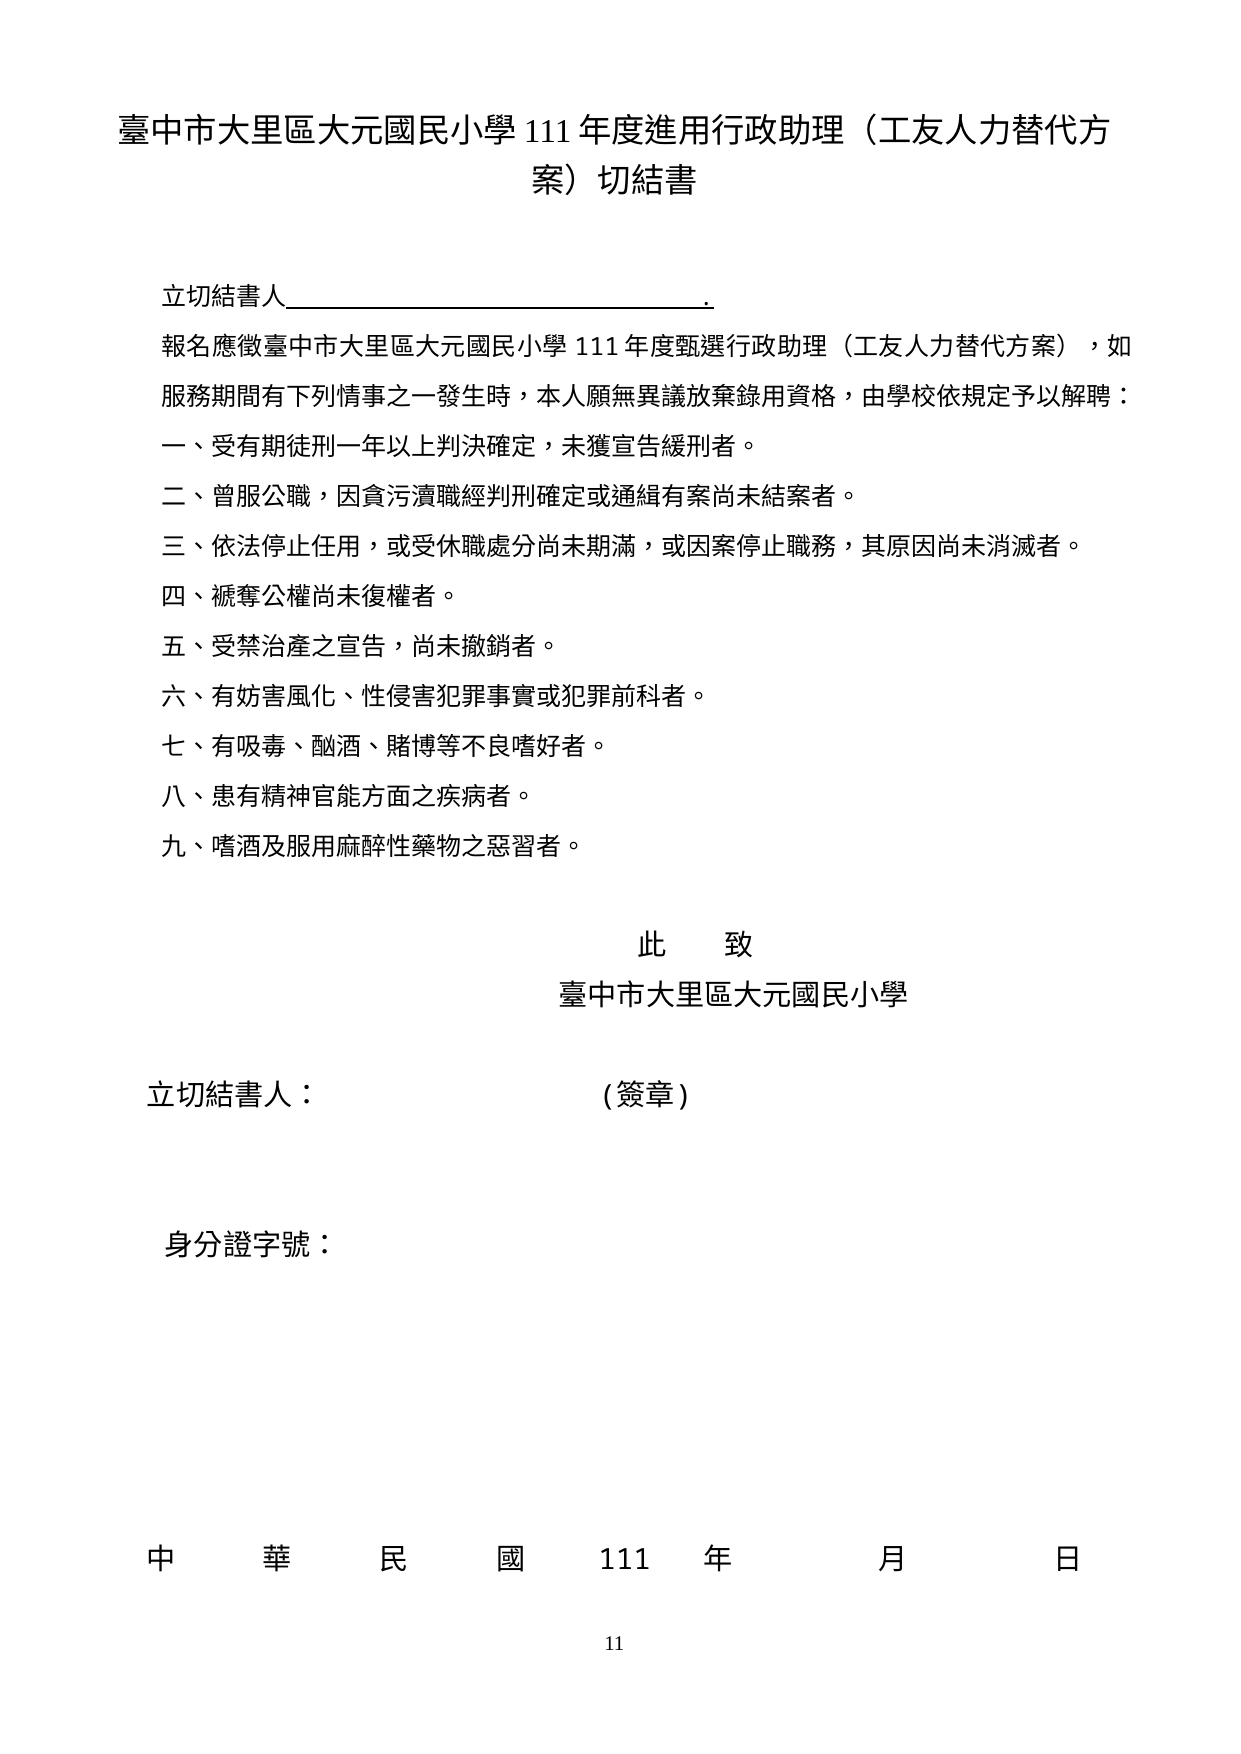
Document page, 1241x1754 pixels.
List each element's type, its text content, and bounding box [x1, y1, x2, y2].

text 九、嗜酒及服用麻醉性藥物之惡習者。 [161, 815, 1134, 865]
text 八、患有精神官能方面之疾病者。 [161, 765, 1134, 815]
text 臺中市大里區大元國民小學 [94, 965, 1134, 1015]
text 報名應徵臺中市大里區大元國民小學111年度甄選行政助理（工友人力替代方案），如服務期間有下列情事之一發生時，本人願無異議放棄錄用資格，由學校依規定予以解聘： [161, 315, 1134, 415]
text 臺中市大里區大元國民小學111年度進用行政助理（工友人力替代方案）切結書 [94, 103, 1134, 203]
text 立切結書人 . [161, 265, 1134, 315]
text 此 致 [94, 915, 1134, 965]
text 一、受有期徒刑一年以上判決確定，未獲宣告緩刑者。 [161, 415, 1134, 465]
text 三、依法停止任用，或受休職處分尚未期滿，或因案停止職務，其原因尚未消滅者。 [161, 515, 1134, 565]
text 中 華 民 國 111 年 月 日 [94, 1515, 1134, 1578]
text 立切結書人： (簽章) [94, 1065, 1134, 1115]
text 四、褫奪公權尚未復權者。 [161, 565, 1134, 615]
text 身分證字號： [94, 1215, 1134, 1265]
text 二、曾服公職，因貪污瀆職經判刑確定或通緝有案尚未結案者。 [161, 465, 1134, 515]
text 六、有妨害風化、性侵害犯罪事實或犯罪前科者。 [161, 665, 1134, 715]
text 七、有吸毒、酗酒、賭博等不良嗜好者。 [161, 715, 1134, 765]
text 五、受禁治產之宣告，尚未撤銷者。 [161, 615, 1134, 665]
